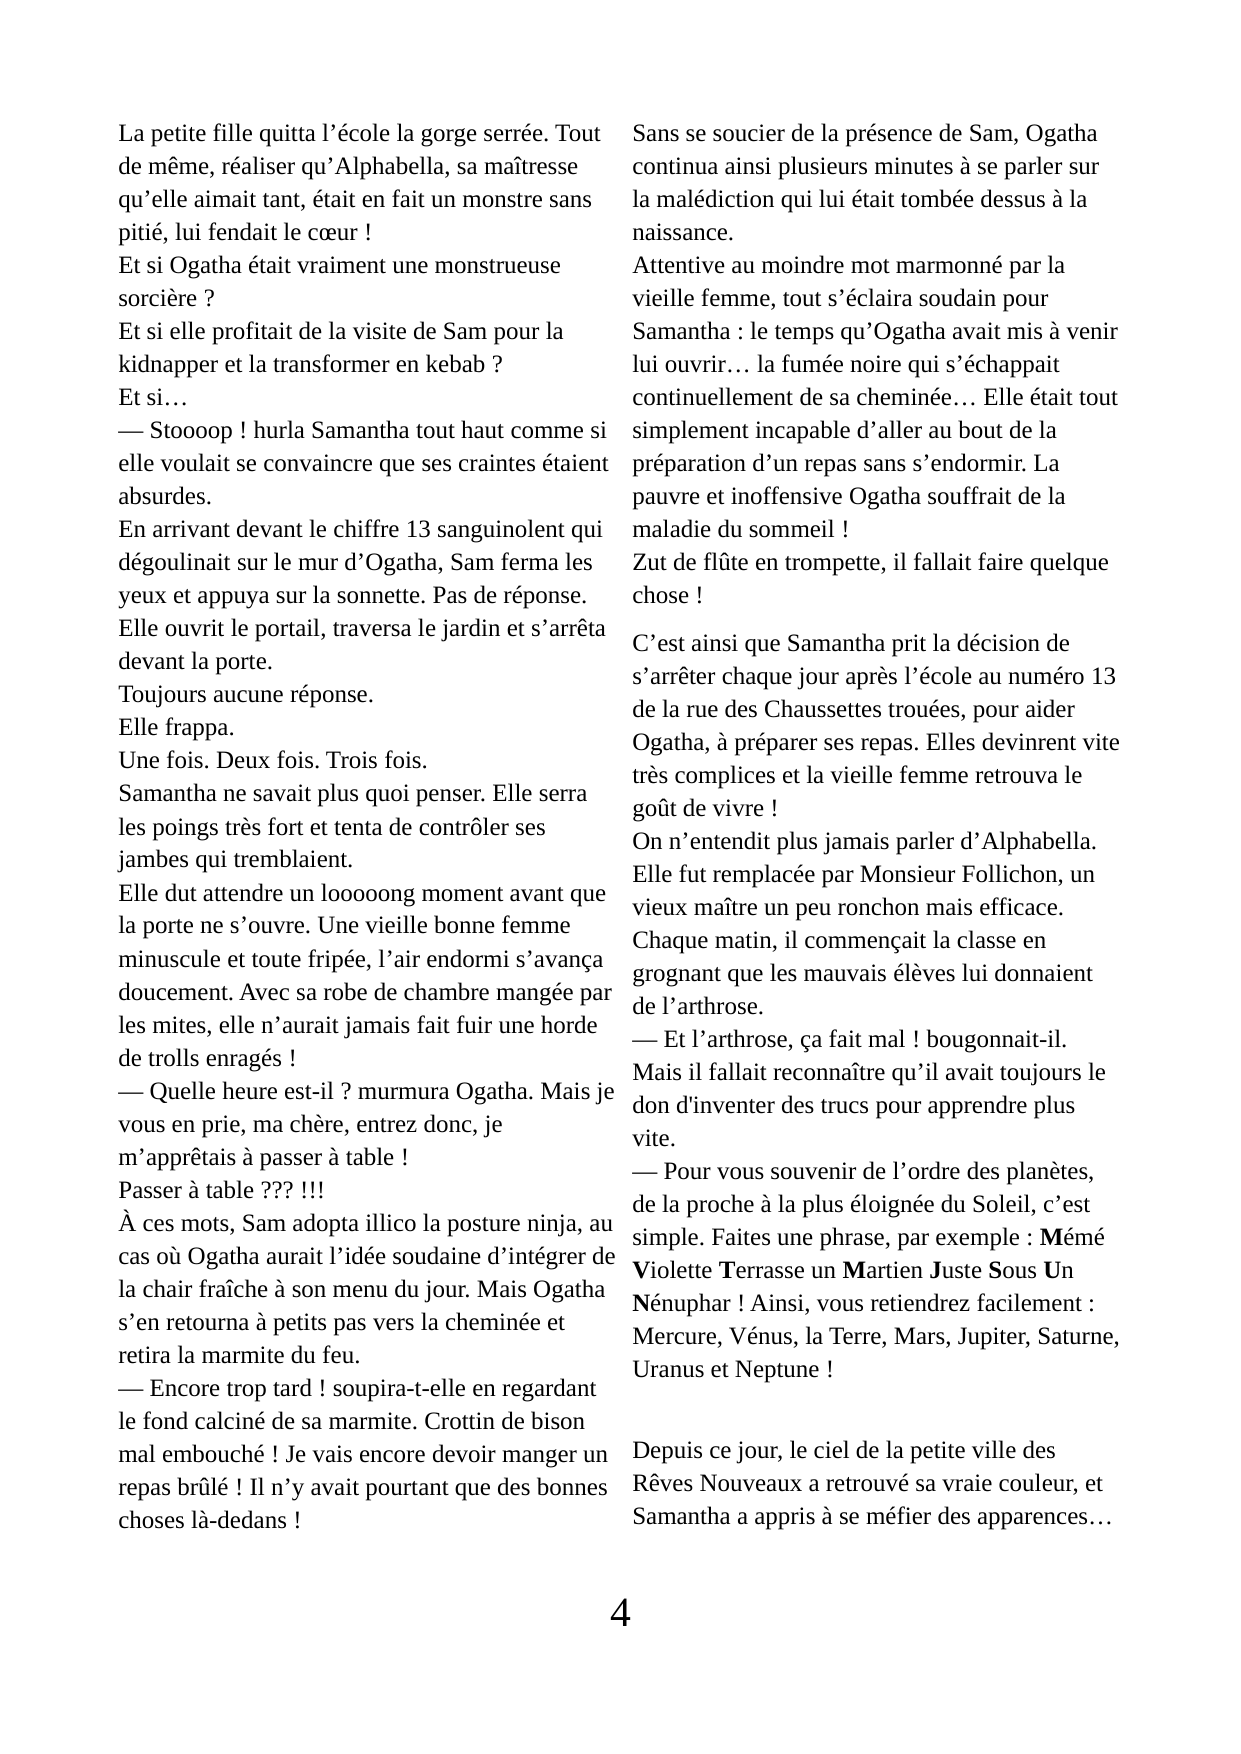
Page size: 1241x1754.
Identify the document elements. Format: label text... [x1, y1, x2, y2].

text C’est ainsi que Samantha prit la décision de s’arrêter chaque jour après l’école au numéro 13 de la rue des Chaussettes trouées, pour aider Ogatha, à préparer ses repas. Elles devinrent vite très complices et la vieille femme retrouva le goût de vivre ! On n’entendit plus jamais parler d’Alphabella. Elle fut remplacée par Monsieur Follichon, un vieux maître un peu ronchon mais efficace. Chaque matin, il commençait la classe en grognant que les mauvais élèves lui donnaient de l’arthrose. — Et l’arthrose, ça fait mal ! bougonnait-il. Mais il fallait reconnaître qu’il avait toujours le don d'inventer des trucs pour apprendre plus vite. — Pour vous souvenir de l’ordre des planètes, de la proche à la plus éloignée du Soleil, c’est simple. Faites une phrase, par exemple : Mémé Violette Terrasse un Martien Juste Sous Un Nénuphar ! Ainsi, vous retiendrez facilement : Mercure, Vénus, la Terre, Mars, Jupiter, Saturne, Uranus et Neptune ! [632, 628, 1122, 1383]
text Depuis ce jour, le ciel de la petite ville des Rêves Nouveaux a retrouvé sa vraie couleur, et Samantha a appris à se méfier des apparences… [632, 1402, 1122, 1530]
text La petite fille quitta l’école la gorge serrée. Tout de même, réaliser qu’Alphabella, sa maîtresse qu’elle aimait tant, était en fait un monstre sans pitié, lui fendait le cœur ! Et si Ogatha était vraiment une monstrueuse sorcière ? Et si elle profitait de la visite de Sam pour la kidnapper et la transformer en kebab ? Et si… — Stoooop ! hurla Samantha tout haut comme si elle voulait se convaincre que ses craintes étaient absurdes. En arrivant devant le chiffre 13 sanguinolent qui dégoulinait sur le mur d’Ogatha, Sam ferma les yeux et appuya sur la sonnette. Pas de réponse. Elle ouvrit le portail, traversa le jardin et s’arrêta devant la porte. Toujours aucune réponse. Elle frappa. Une fois. Deux fois. Trois fois. Samantha ne savait plus quoi penser. Elle serra les poings très fort et tenta de contrôler ses jambes qui tremblaient. Elle dut attendre un looooong moment avant que la porte ne s’ouvre. Une vieille bonne femme minuscule et toute fripée, l’air endormi s’avança doucement. Avec sa robe de chambre mangée par les mites, elle n’aurait jamais fait fuir une horde de trolls enragés ! — Quelle heure est-il ? murmura Ogatha. Mais je vous en prie, ma chère, entrez donc, je m’apprêtais à passer à table ! Passer à table ??? !!! À ces mots, Sam adopta illico la posture ninja, au cas où Ogatha aurait l’idée soudaine d’intégrer de la chair fraîche à son menu du jour. Mais Ogatha s’en retourna à petits pas vers la cheminée et retira la marmite du feu. — Encore trop tard ! soupira-t-elle en regardant le fond calciné de sa marmite. Crottin de bison mal embouché ! Je vais encore devoir manger un repas brûlé ! Il n’y avait pourtant que des bonnes choses là-dedans ! [118, 118, 620, 1534]
text Sans se soucier de la présence de Sam, Ogatha continua ainsi plusieurs minutes à se parler sur la malédiction qui lui était tombée dessus à la naissance. Attentive au moindre mot marmonné par la vieille femme, tout s’éclaira soudain pour Samantha : le temps qu’Ogatha avait mis à venir lui ouvrir… la fumée noire qui s’échappait continuellement de sa cheminée… Elle était tout simplement incapable d’aller au bout de la préparation d’un repas sans s’endormir. La pauvre et inoffensive Ogatha souffrait de la maladie du sommeil ! Zut de flûte en trompette, il fallait faire quelque chose ! [632, 118, 1122, 609]
